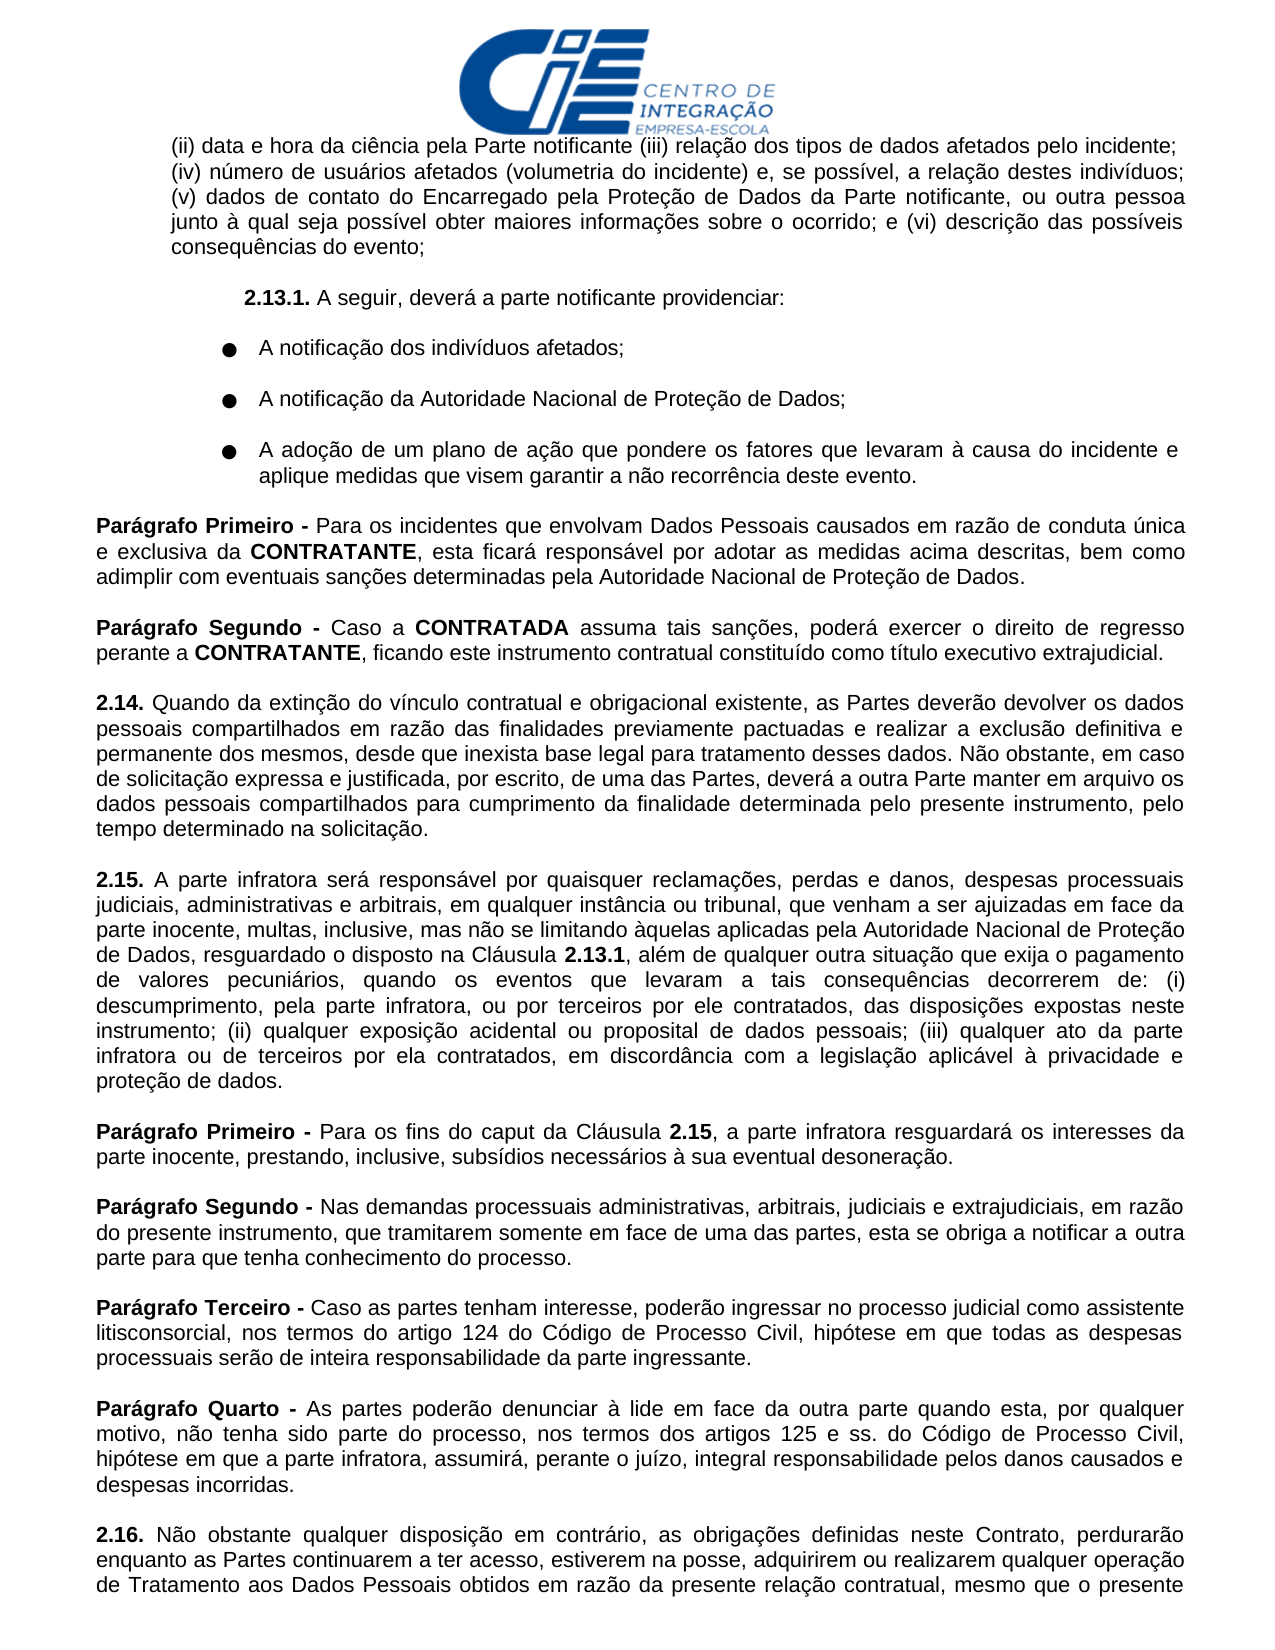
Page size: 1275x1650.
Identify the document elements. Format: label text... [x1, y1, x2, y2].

list A seguir, deverá a parte notificante providenciar: [244, 284, 1198, 310]
text Parágrafo Quarto - As partes poderão denunciar à lide em face da outra parte quando esta, por qualquer motivo, não tenha sido parte do processo, nos termos dos artigos 125 e ss. do Código de Processo Civil, hipótese em que a parte infratora, assumirá, perante o juízo, integral responsabilidade pelos danos causados e despesas incorridas. [96, 1396, 1186, 1497]
list A notificação da Autoridade Nacional de Proteção de Dados; [221, 386, 1198, 412]
text Parágrafo Segundo - Nas demandas processuais administrativas, arbitrais, judiciais e extrajudiciais, em razão do presente instrumento, que tramitarem somente em face de uma das partes, esta se obriga a notificar a outra parte para que tenha conhecimento do processo. [96, 1194, 1185, 1270]
list A parte infratora será responsável por quaisquer reclamações, perdas e danos, despesas processuais judiciais, administrativas e arbitrais, em qualquer instância ou tribunal, que venham a ser ajuizadas em face da parte inocente, multas, inclusive, mas não se limitando àquelas aplicadas pela Autoridade Nacional de Proteção de Dados, resguardado o disposto na Cláusula 2.13.1, além de qualquer outra situação que exija o pagamento de valores pecuniários, quando os eventos que levaram a tais consequências decorrerem de: (i) descumprimento, pela parte infratora, ou por terceiros por ele contratados, das disposições expostas neste instrumento; (ii) qualquer exposição acidental ou proposital de dados pessoais; (iii) qualquer ato da parte infratora ou de terceiros por ela contratados, em discordância com a legislação aplicável à privacidade e proteção de dados. [96, 867, 1185, 1093]
list A adoção de um plano de ação que pondere os fatores que levaram à causa do incidente e aplique medidas que visem garantir a não recorrência deste evento. [221, 437, 1184, 488]
list Quando da extinção do vínculo contratual e obrigacional existente, as Partes deverão devolver os dados pessoais compartilhados em razão das finalidades previamente pactuadas e realizar a exclusão definitiva e permanente dos mesmos, desde que inexista base legal para tratamento desses dados. Não obstante, em caso de solicitação expressa e justificada, por escrito, de uma das Partes, deverá a outra Parte manter em arquivo os dados pessoais compartilhados para cumprimento da finalidade determinada pelo presente instrumento, pelo tempo determinado na solicitação. [96, 690, 1185, 841]
text Parágrafo Segundo - Caso a CONTRATADA assuma tais sanções, poderá exercer o direito de regresso perante a CONTRATANTE, ficando este instrumento contratual constituído como título executivo extrajudicial. [96, 614, 1185, 665]
picture [459, 29, 775, 133]
text Parágrafo Primeiro - Para os incidentes que envolvam Dados Pessoais causados em razão de conduta única e exclusiva da CONTRATANTE, esta ficará responsável por adotar as medidas acima descritas, bem como adimplir com eventuais sanções determinadas pela Autoridade Nacional de Proteção de Dados. [96, 513, 1186, 589]
list A notificação dos indivíduos afetados; [221, 335, 1198, 361]
text Parágrafo Primeiro - Para os fins do caput da Cláusula 2.15, a parte infratora resguardará os interesses da parte inocente, prestando, inclusive, subsídios necessários à sua eventual desoneração. [96, 1118, 1185, 1169]
text (iv) número de usuários afetados (volumetria do incidente) e, se possível, a relação destes indivíduos; (v) dados de contato do Encarregado pela Proteção de Dados da Parte notificante, ou outra pessoa junto à qual seja possível obter maiores informações sobre o ocorrido; e (vi) descrição das possíveis consequências do evento; [171, 158, 1185, 259]
list Não obstante qualquer disposição em contrário, as obrigações definidas neste Contrato, perdurarão enquanto as Partes continuarem a ter acesso, estiverem na posse, adquirirem ou realizarem qualquer operação de Tratamento aos Dados Pessoais obtidos em razão da presente relação contratual, mesmo que o presente [96, 1522, 1185, 1598]
text (ii) data e hora da ciência pela Parte notificante (iii) relação dos tipos de dados afetados pelo incidente; [171, 133, 1198, 158]
text Parágrafo Terceiro - Caso as partes tenham interesse, poderão ingressar no processo judicial como assistente litisconsorcial, nos termos do artigo 124 do Código de Processo Civil, hipótese em que todas as despesas processuais serão de inteira responsabilidade da parte ingressante. [96, 1295, 1185, 1371]
